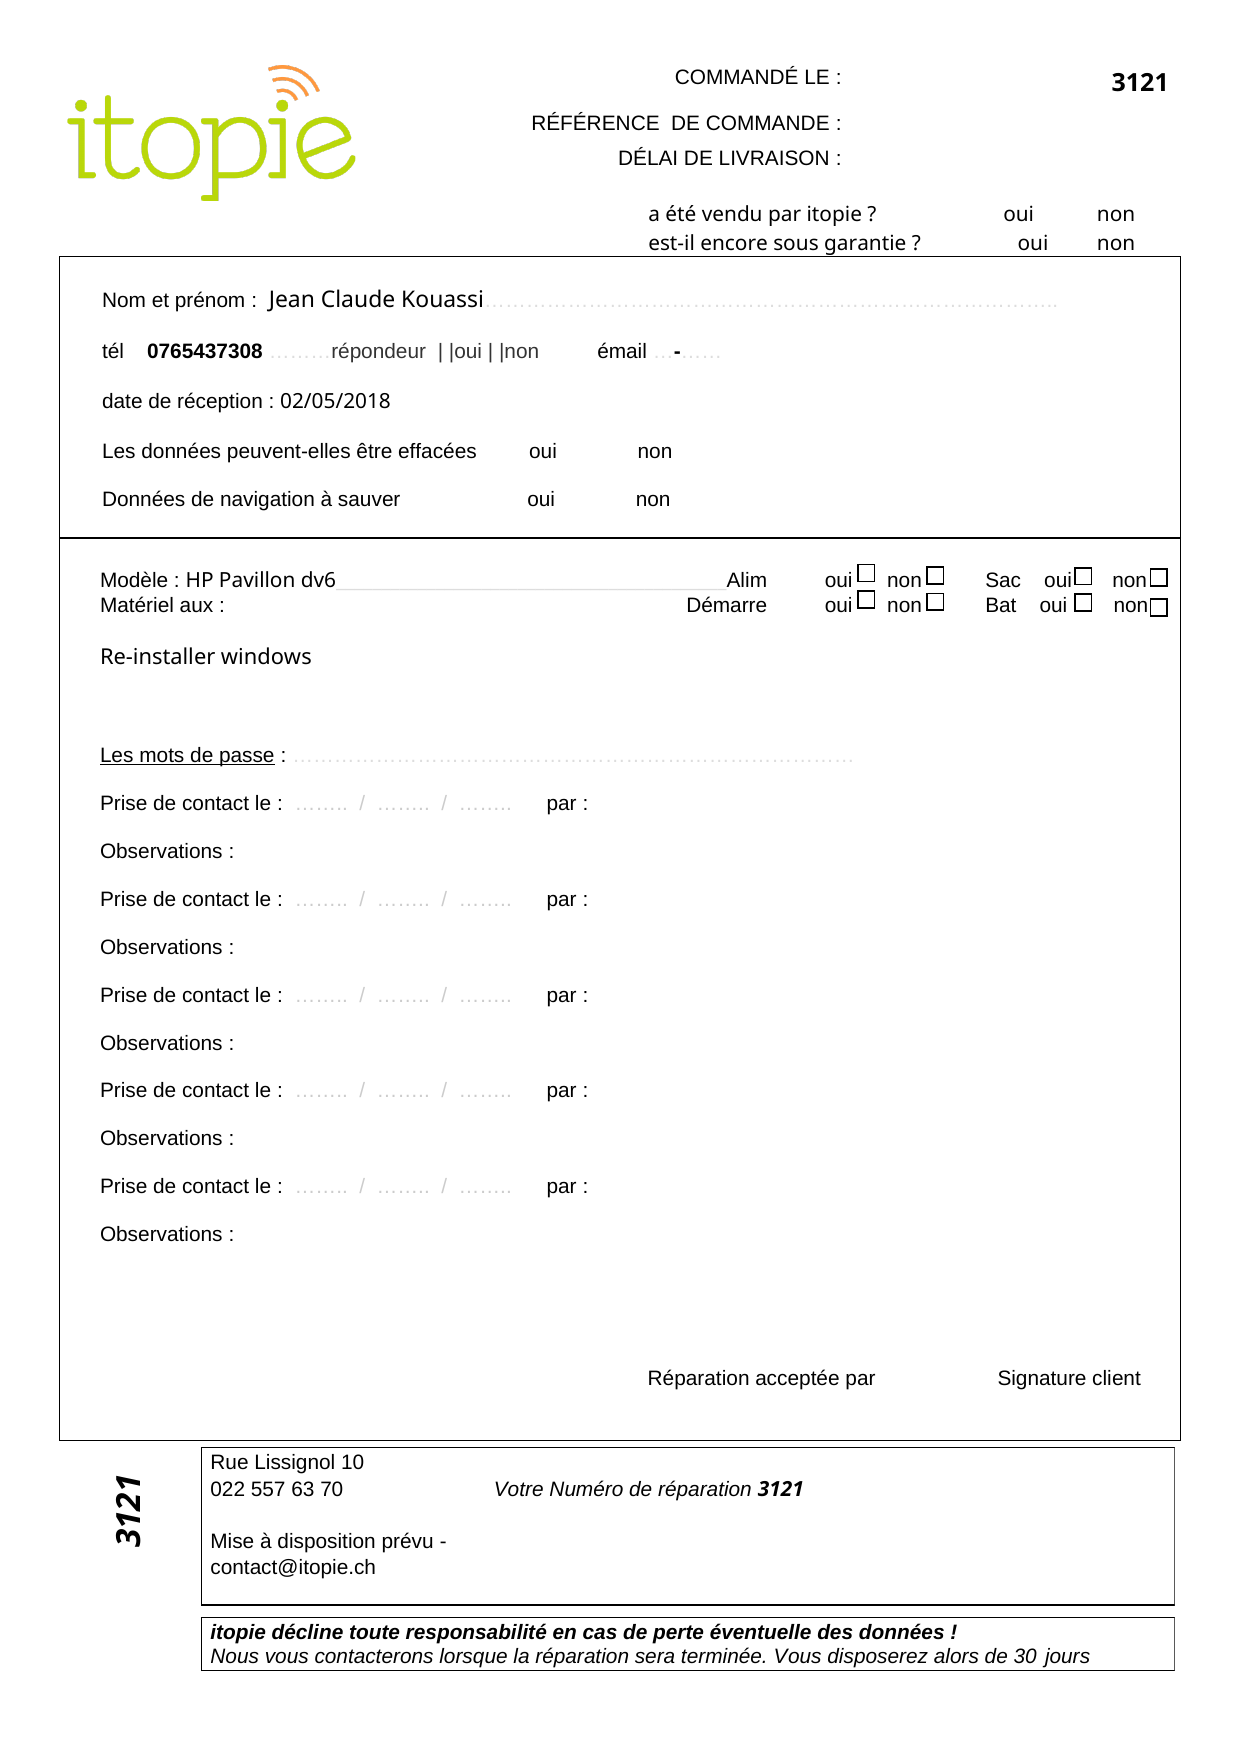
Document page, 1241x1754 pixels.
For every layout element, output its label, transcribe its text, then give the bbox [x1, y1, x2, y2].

text date de réception : 02/05/2018 [60, 383, 1180, 415]
text a été vendu par itopie ? oui non [59, 199, 1181, 228]
text Observations : [60, 1123, 1180, 1150]
text Données de navigation à sauver oui non [60, 484, 1180, 511]
text Prise de contact le : …….. / …….. / …….. par : [60, 1075, 1180, 1102]
text Prise de contact le : …….. / …….. / …….. par : [60, 788, 1180, 815]
text Prise de contact le : …….. / …….. / …….. par : [60, 883, 1180, 911]
table_cell [847, 140, 1180, 175]
table_header 3121 [847, 59, 1180, 104]
text Matériel aux : Démarre oui non Bat oui non [60, 590, 1180, 617]
text Observations : [60, 1027, 1180, 1054]
text Modèle : HP Pavillon dv6 Alim oui non Sac oui non [60, 562, 856, 590]
text est-il encore sous garantie ? oui non [59, 228, 1181, 256]
table_cell [847, 105, 1180, 140]
picture [67, 65, 356, 201]
text Prise de contact le : …….. / …….. / …….. par : [60, 1171, 1180, 1198]
table_header COMMANDÉ LE : [490, 59, 847, 104]
table_header 3121 [59, 1441, 195, 1677]
text Les données peuvent-elles être effacées oui non [60, 436, 1180, 463]
text Les mots de passe : ……………………………………………………………………… [60, 740, 1180, 767]
text Prise de contact le : …….. / …….. / …….. par : [60, 979, 1180, 1006]
text Modèle : HP Pavillon dv6 Alim oui non Sac oui non [879, 562, 925, 590]
text Nom et prénom : Jean Claude Kouassi……………………………………………………………………….. [60, 280, 1180, 314]
text tél 0765437308 ………répondeur | |oui | |non émail …-…… [60, 335, 1180, 362]
text Observations : [60, 836, 1180, 863]
text Re-installer windows [60, 638, 1180, 671]
text Observations : [60, 1219, 1180, 1246]
table_cell RÉFÉRENCE DE COMMANDE : [490, 105, 847, 140]
text Réparation acceptée par Signature client [60, 1363, 1180, 1390]
table_header Rue Lissignol 10 022 557 63 70 Votre Numéro de réparation 3121 Mise à disposition prévu - contact@itopie.ch [195, 1441, 1180, 1611]
text Observations : [60, 931, 1180, 958]
text Modèle : HP Pavillon dv6 Alim oui non Sac oui non [948, 562, 1180, 590]
table_cell itopie décline toute responsabilité en cas de perte éventuelle des données ! Nous vous contacterons lorsque la réparation sera terminée. Vous disposerez alors de 30 jours [195, 1611, 1180, 1677]
table_cell DÉLAI DE LIVRAISON : [490, 140, 847, 175]
